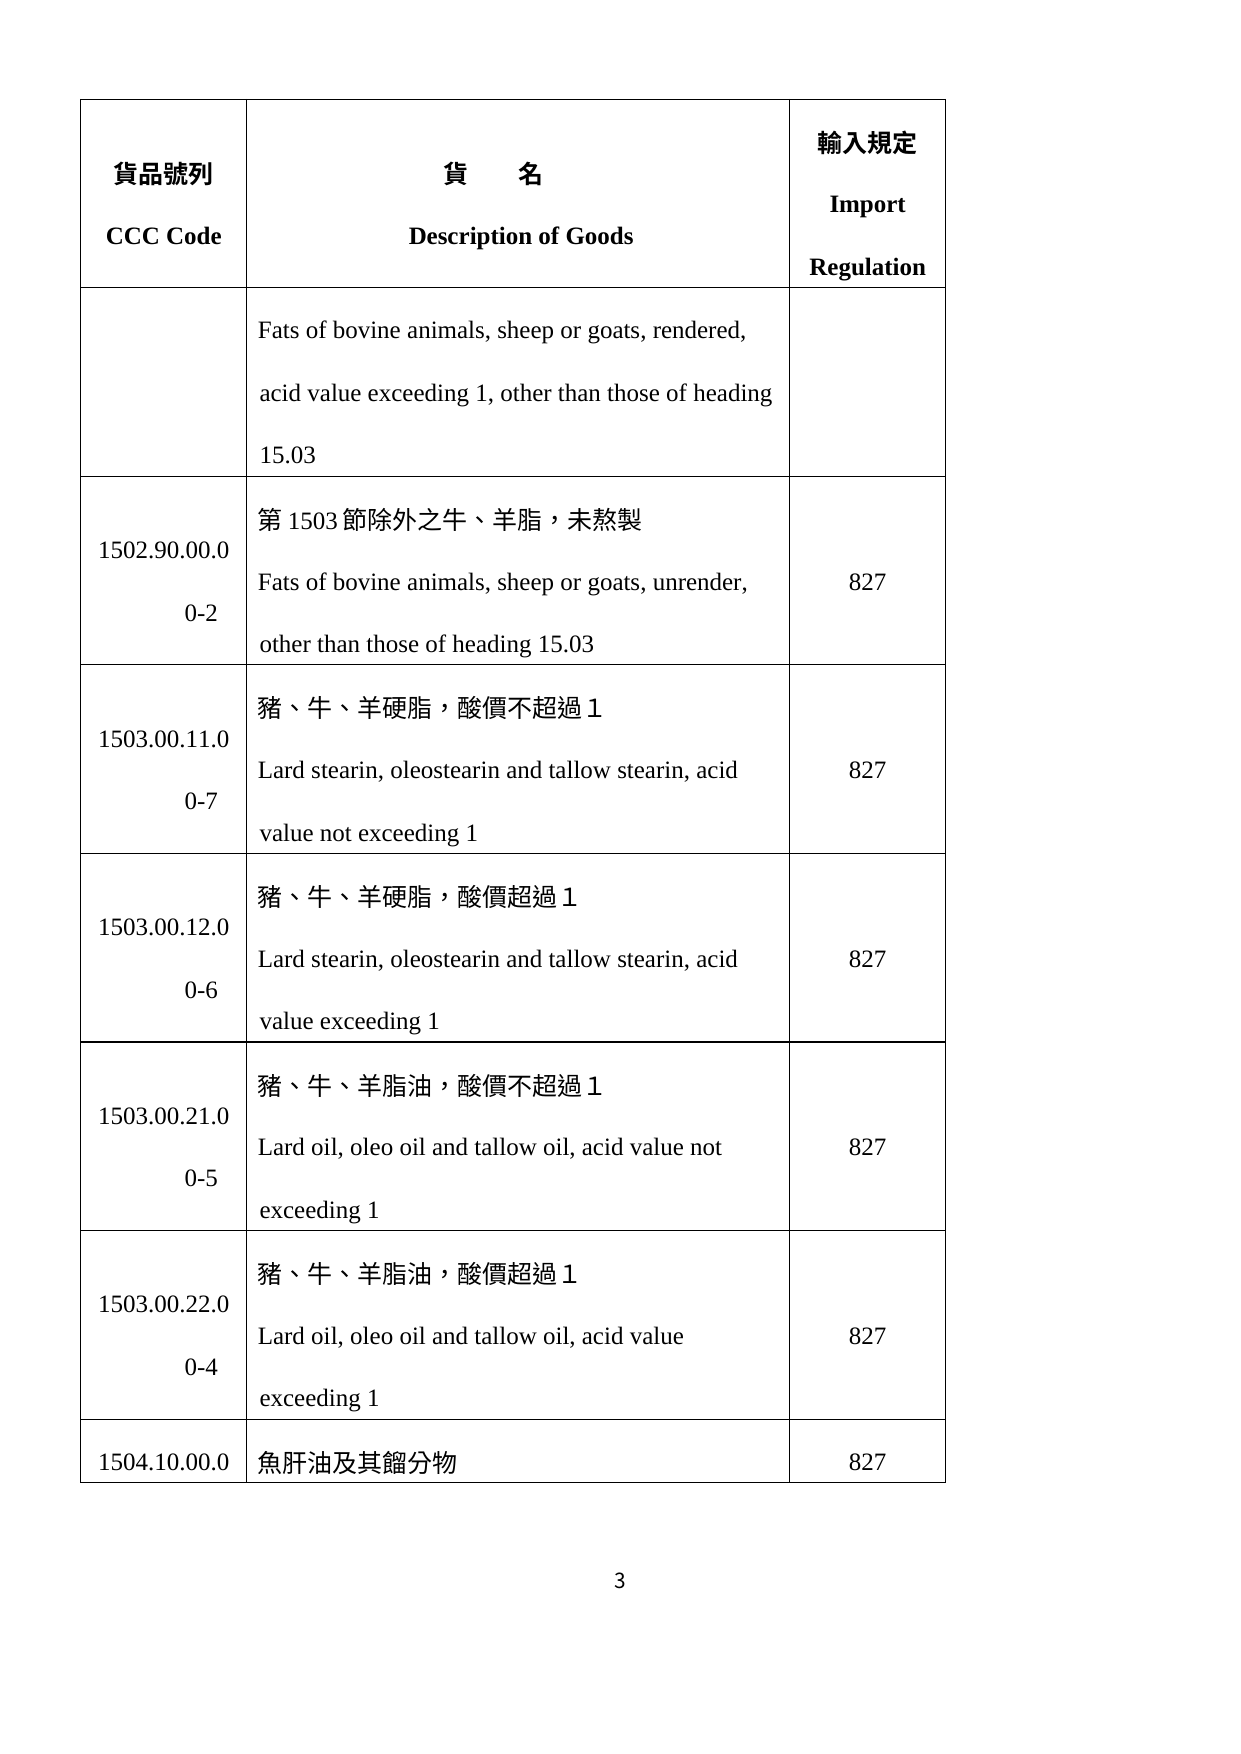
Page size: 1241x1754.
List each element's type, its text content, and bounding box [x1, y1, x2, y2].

table_cell 827 [790, 1043, 945, 1230]
table_cell Fats of bovine animals, sheep or goats, rendered, acid value exceeding 1, other than those of heading 15.03 [247, 288, 789, 476]
table_cell 827 [790, 1420, 945, 1482]
table_cell [790, 288, 945, 476]
table_cell 1503.00.22.00-4 [81, 1231, 246, 1418]
table_cell 豬、牛、羊硬脂，酸價超過１ Lard stearin, oleostearin and tallow stearin, acid value exceeding 1 [247, 854, 789, 1041]
table_cell 1503.00.12.00-6 [81, 854, 246, 1041]
table_cell 1503.00.11.00-7 [81, 665, 246, 853]
table_cell 第1503節除外之牛、羊脂，未熬製 Fats of bovine animals, sheep or goats, unrender, other than those of heading 15.03 [247, 477, 789, 664]
table_header 貨 名 Description of Goods [247, 100, 789, 287]
table_cell 1503.00.21.00-5 [81, 1043, 246, 1230]
table_cell 827 [790, 477, 945, 664]
table_header 貨品號列 CCC Code [81, 100, 246, 287]
table_cell 豬、牛、羊脂油，酸價不超過１ Lard oil, oleo oil and tallow oil, acid value not exceeding 1 [247, 1043, 789, 1230]
table_header 輸入規定 Import Regulation [790, 100, 945, 287]
table_cell 1502.90.00.00-2 [81, 477, 246, 664]
table_cell 魚肝油及其餾分物 [247, 1420, 789, 1482]
table_cell [81, 288, 246, 476]
table_cell 827 [790, 1231, 945, 1418]
table_cell 豬、牛、羊硬脂，酸價不超過１ Lard stearin, oleostearin and tallow stearin, acid value not exceeding 1 [247, 665, 789, 853]
table_cell 827 [790, 665, 945, 853]
table_cell 1504.10.00.0 [81, 1420, 246, 1482]
table_cell 827 [790, 854, 945, 1041]
table_cell 豬、牛、羊脂油，酸價超過１ Lard oil, oleo oil and tallow oil, acid value exceeding 1 [247, 1231, 789, 1418]
